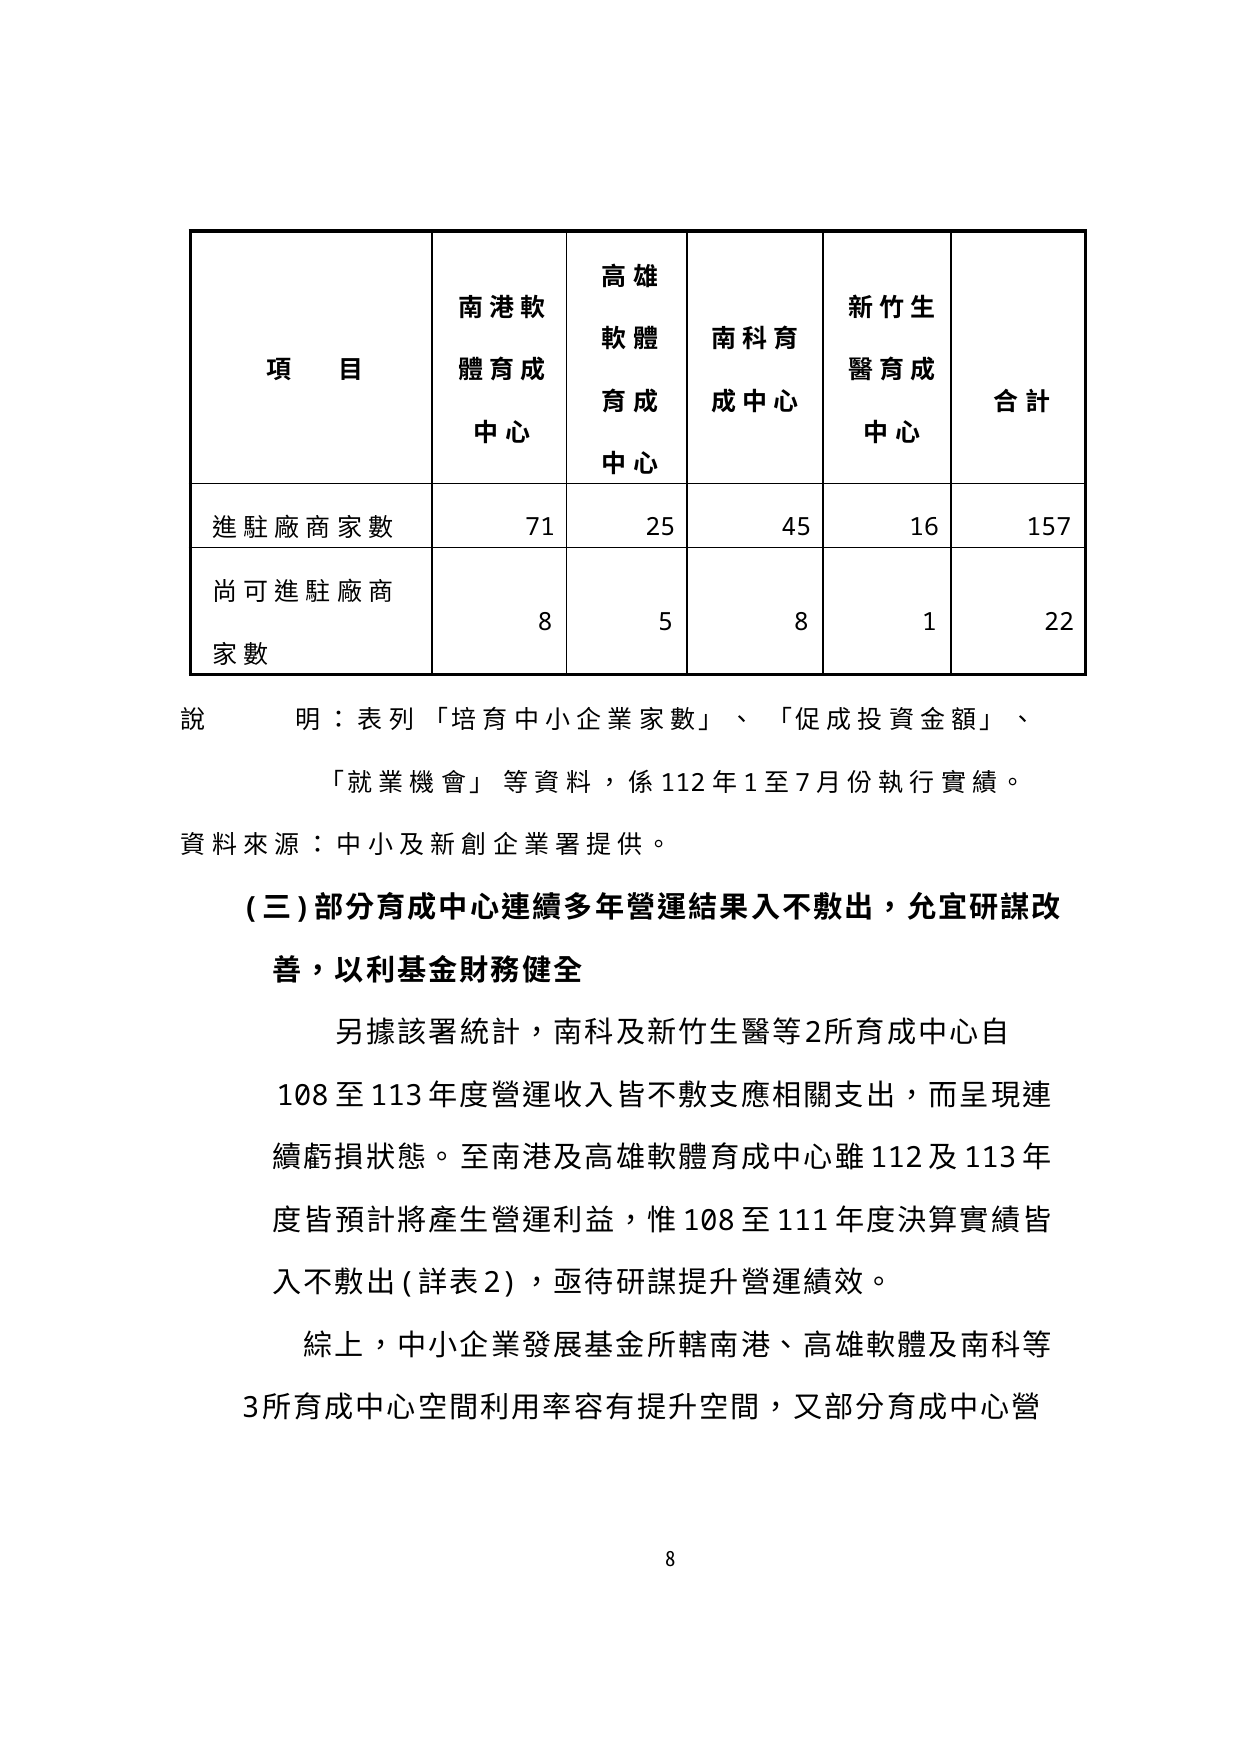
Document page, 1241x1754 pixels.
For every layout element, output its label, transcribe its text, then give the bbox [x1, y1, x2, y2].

table_cell 45 [688, 484, 822, 546]
table_cell 1 [824, 548, 950, 673]
table_header 新竹生醫育成中心 [824, 233, 950, 482]
text 綜上，中小企業發展基金所轄南港、高雄軟體及南科等3所育成中心空間利用率容有提升空間，又部分育成中心營 [236, 1301, 1063, 1426]
table_header 項 目 [192, 233, 431, 482]
table_cell 5 [567, 548, 686, 673]
text 資料來源：中小及新創企業署提供。 [177, 801, 1063, 864]
table_cell 71 [433, 484, 566, 546]
table_cell 進駐廠商家數 [192, 484, 431, 546]
text (三)部分育成中心連續多年營運結果入不敷出，允宜研謀改善，以利基金財務健全 [236, 864, 1063, 989]
table_cell 8 [688, 548, 822, 673]
table_cell 157 [952, 484, 1084, 546]
table_cell 22 [952, 548, 1084, 673]
text 說 明：表列「培育中小企業家數」、「促成投資金額」、「就業機會」等資料，係112年1至7月份執行實績。 [177, 676, 1063, 801]
table_cell 16 [824, 484, 950, 546]
table_header 南科育成中心 [688, 233, 822, 482]
table_header 南港軟體育成中心 [433, 233, 566, 482]
text 另據該署統計，南科及新竹生醫等2所育成中心自108至113年度營運收入皆不敷支應相關支出，而呈現連續虧損狀態。至南港及高雄軟體育成中心雖112及113年度皆預計將產生營運利益，惟108至111年度決算實績皆入不敷出(詳表2)，亟待研謀提升營運績效。 [266, 989, 1063, 1301]
table_header 合計 [952, 233, 1084, 483]
table_header 高雄軟體育成中心 [567, 233, 686, 482]
table_cell 8 [433, 548, 566, 673]
table_cell 尚可進駐廠商家數 [192, 548, 431, 673]
table_cell 25 [567, 484, 686, 546]
